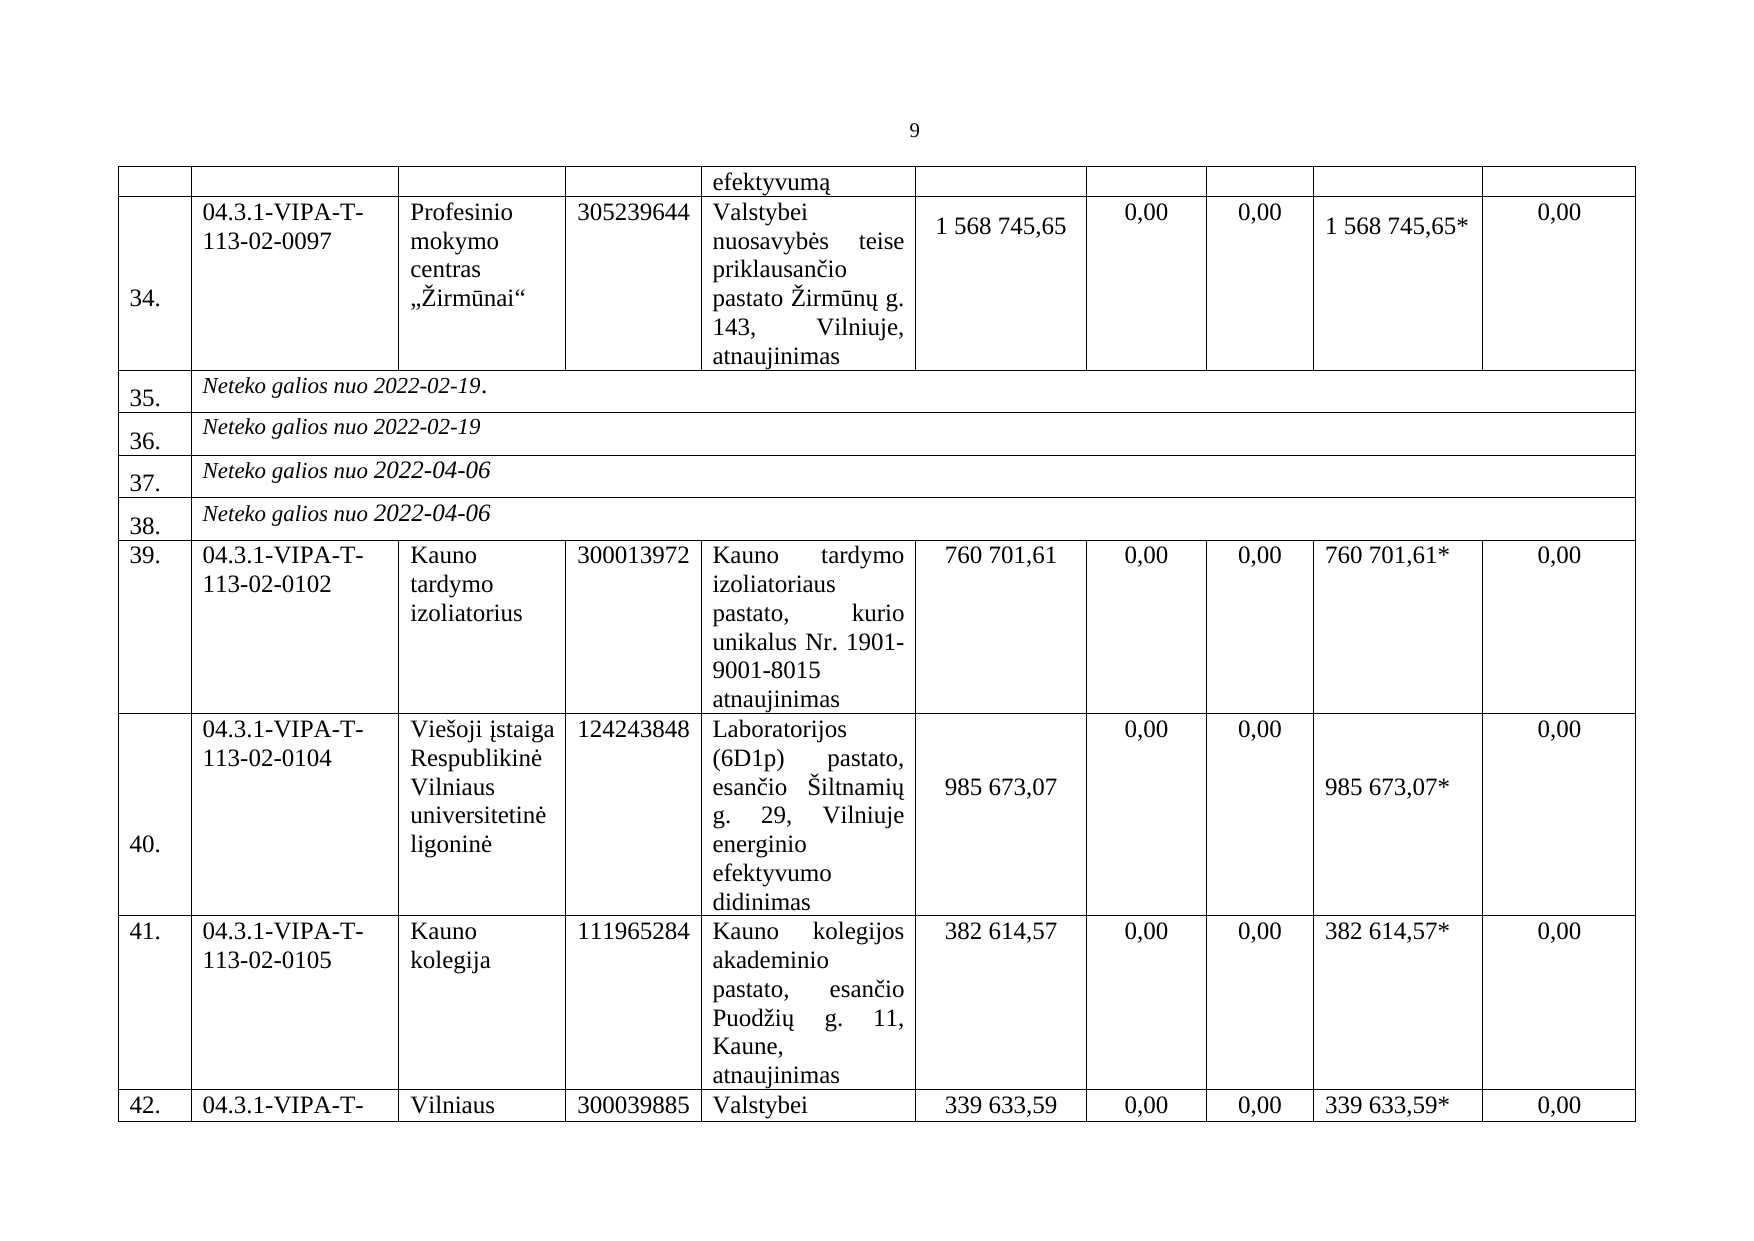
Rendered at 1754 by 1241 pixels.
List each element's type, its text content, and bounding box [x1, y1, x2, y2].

table_cell Kauno tardymo izoliatoriaus pastato, kurio unikalus Nr. 1901-9001-8015 atnaujinimas [702, 541, 915, 713]
table_cell 0,00 [1207, 541, 1313, 713]
table_cell 1 568 745,65 [916, 197, 1086, 369]
table_cell Laboratorijos (6D1p) pastato, esančio Šiltnamių g. 29, Vilniuje energinio efektyvumo didinimas [702, 714, 915, 915]
table_cell 37. [119, 456, 191, 497]
table_cell 300039885 [566, 1090, 701, 1121]
table_cell 111965284 [566, 916, 701, 1089]
table_cell 40. [119, 714, 191, 915]
table_cell 0,00 [1207, 714, 1313, 915]
table_cell 305239644 [566, 197, 701, 369]
table_cell Neteko galios nuo 2022-04-06 [192, 498, 1635, 539]
table_cell [1314, 167, 1482, 196]
table_cell [1087, 167, 1206, 196]
table_cell 0,00 [1087, 916, 1206, 1089]
table_cell 39. [119, 541, 191, 713]
table_cell 760 701,61 [916, 541, 1086, 713]
table_cell [399, 167, 565, 196]
table_cell 0,00 [1483, 1090, 1635, 1121]
table_cell efektyvumą [702, 167, 915, 196]
table_cell 985 673,07* [1314, 714, 1482, 915]
table_cell 04.3.1-VIPA-T-113-02-0104 [192, 714, 398, 915]
table_cell 339 633,59* [1314, 1090, 1482, 1121]
table_cell 36. [119, 413, 191, 454]
table_cell 0,00 [1207, 197, 1313, 369]
table_cell Kauno tardymo izoliatorius [399, 541, 565, 713]
table_cell 04.3.1-VIPA-T-113-02-0097 [192, 197, 398, 369]
table_cell 38. [119, 498, 191, 539]
table_cell [1207, 167, 1313, 196]
table_cell Viešoji įstaiga Respublikinė Vilniaus universitetinė ligoninė [399, 714, 565, 915]
table_cell 0,00 [1483, 541, 1635, 713]
table_cell 04.3.1-VIPA-T- [192, 1090, 398, 1121]
table_cell 382 614,57 [916, 916, 1086, 1089]
table_cell 35. [119, 371, 191, 412]
table_cell [192, 167, 398, 196]
table_cell 0,00 [1087, 1090, 1206, 1121]
table_cell 300013972 [566, 541, 701, 713]
table_cell 0,00 [1207, 1090, 1313, 1121]
table_cell 34. [119, 197, 191, 369]
table_cell 0,00 [1483, 197, 1635, 369]
table_cell 04.3.1-VIPA-T-113-02-0105 [192, 916, 398, 1089]
table_cell 41. [119, 916, 191, 1089]
table_cell [916, 167, 1086, 196]
table_cell 382 614,57* [1314, 916, 1482, 1089]
table_cell Vilniaus [399, 1090, 565, 1121]
table_cell 124243848 [566, 714, 701, 915]
table_cell Kauno kolegija [399, 916, 565, 1089]
table_cell 0,00 [1087, 197, 1206, 369]
table_cell Profesinio mokymo centras „Žirmūnai“ [399, 197, 565, 369]
table_cell Valstybei nuosavybės teise priklausančio pastato Žirmūnų g. 143, Vilniuje, atnaujinimas [702, 197, 915, 369]
table_cell 760 701,61* [1314, 541, 1482, 713]
table_cell Neteko galios nuo 2022-02-19. [192, 371, 1635, 412]
table_cell 339 633,59 [916, 1090, 1086, 1121]
table_cell 0,00 [1483, 714, 1635, 915]
table_cell 985 673,07 [916, 714, 1086, 915]
table_cell 0,00 [1087, 541, 1206, 713]
table_cell Neteko galios nuo 2022-02-19 [192, 413, 1635, 454]
table_cell 0,00 [1483, 916, 1635, 1089]
table_cell 1 568 745,65* [1314, 197, 1482, 369]
table_cell Kauno kolegijos akademinio pastato, esančio Puodžių g. 11, Kaune, atnaujinimas [702, 916, 915, 1089]
table_cell 0,00 [1207, 916, 1313, 1089]
table_cell 42. [119, 1090, 191, 1121]
table_cell [119, 167, 191, 196]
table_cell Valstybei [702, 1090, 915, 1121]
table_cell 0,00 [1087, 714, 1206, 915]
table_cell Neteko galios nuo 2022-04-06 [192, 456, 1635, 497]
table_cell 04.3.1-VIPA-T-113-02-0102 [192, 541, 398, 713]
table_cell [566, 167, 701, 196]
table_cell [1483, 167, 1635, 196]
